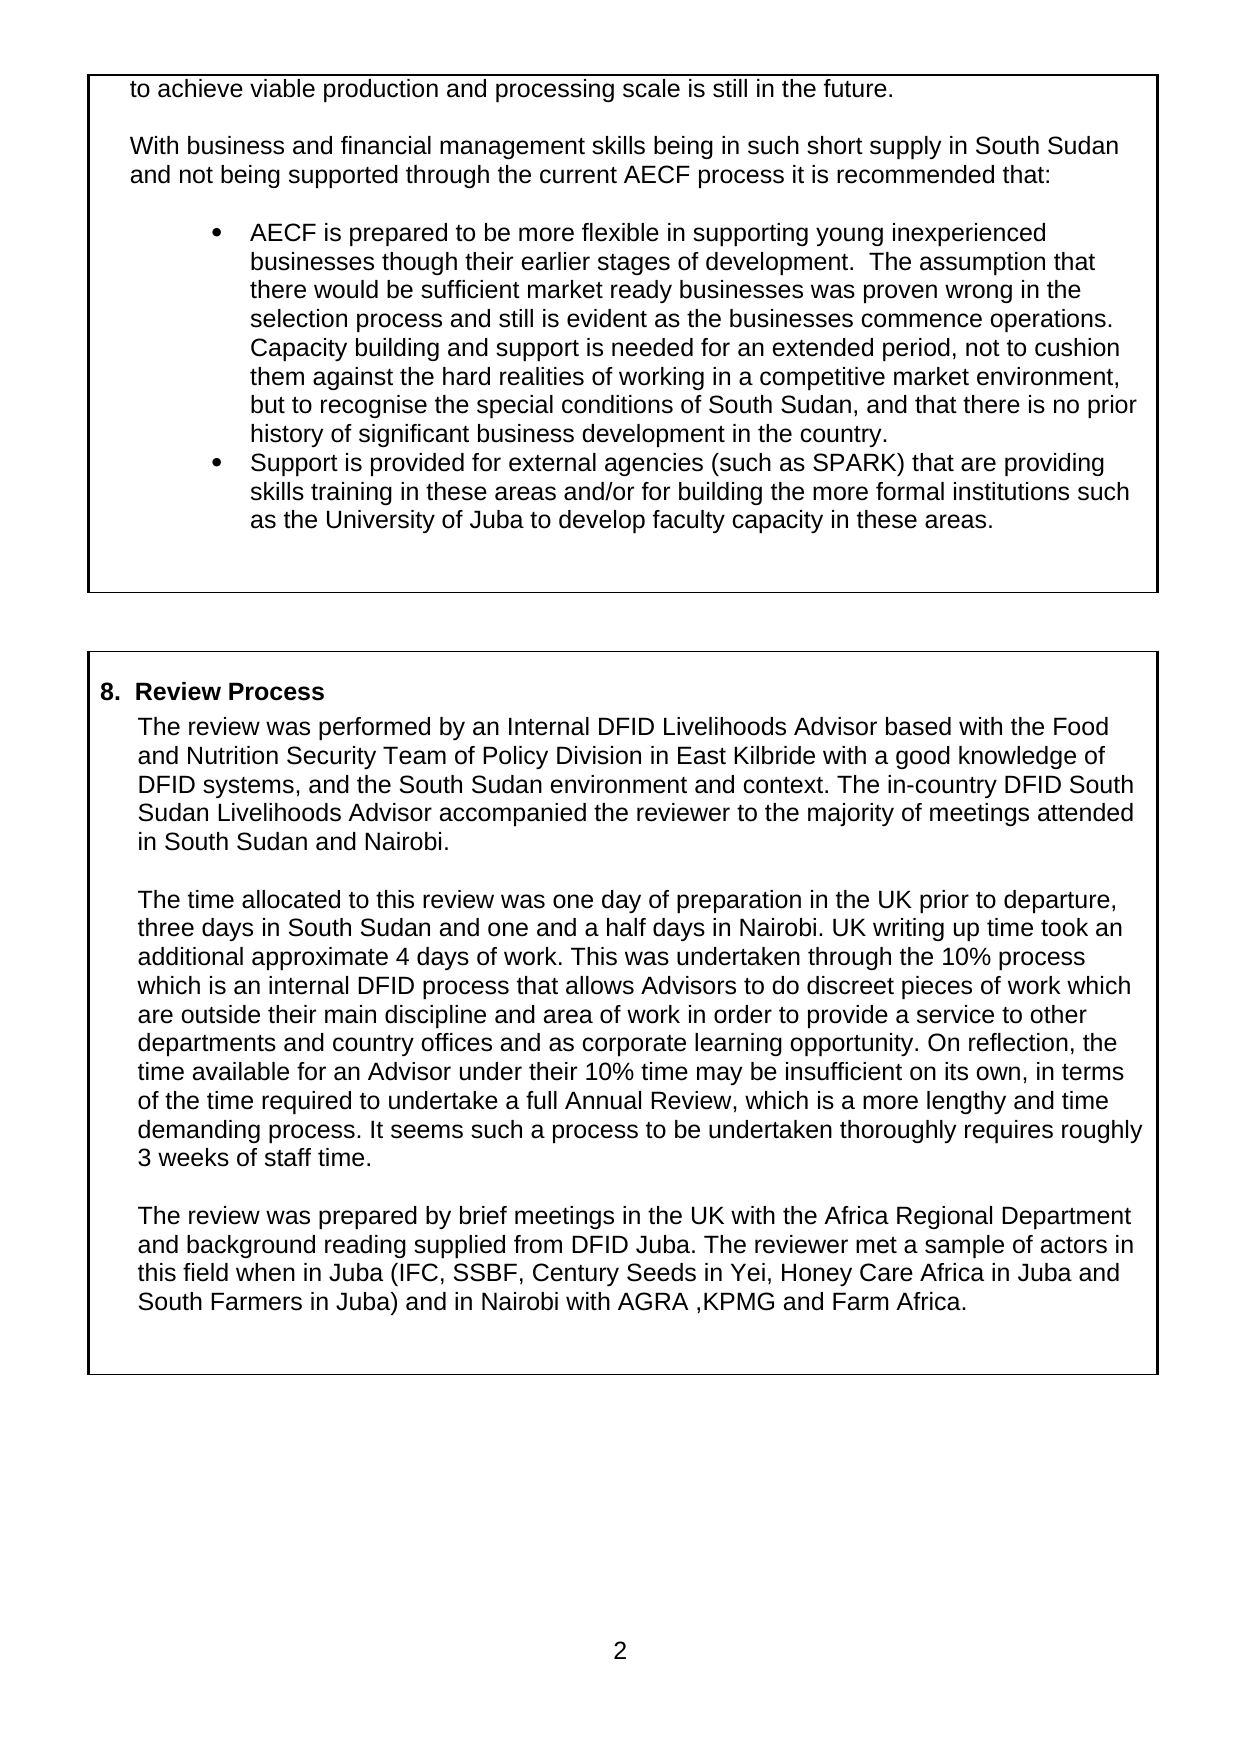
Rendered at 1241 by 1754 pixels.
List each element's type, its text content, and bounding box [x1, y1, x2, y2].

table_cell The review was performed by an Internal DFID Livelihoods Advisor based with the Food and Nutrition Security Team of Policy Division in East Kilbride with a good knowledge of DFID systems, and the South Sudan environment and context. The in-country DFID South Sudan Livelihoods Advisor accompanied the reviewer to the majority of meetings attended in South Sudan and Nairobi. The time allocated to this review was one day of preparation in the UK prior to departure, three days in South Sudan and one and a half days in Nairobi. UK writing up time took an additional approximate 4 days of work. This was undertaken through the 10% process which is an internal DFID process that allows Advisors to do discreet pieces of work which are outside their main discipline and area of work in order to provide a service to other departments and country offices and as corporate learning opportunity. On reflection, the time available for an Advisor under their 10% time may be insufficient on its own, in terms of the time required to undertake a full Annual Review, which is a more lengthy and time demanding process. It seems such a process to be undertaken thoroughly requires roughly 3 weeks of staff time. The review was prepared by brief meetings in the UK with the Africa Regional Department and background reading supplied from DFID Juba. The reviewer met a sample of actors in this field when in Juba (IFC, SSBF, Century Seeds in Yei, Honey Care Africa in Juba and South Farmers in Juba) and in Nairobi with AGRA ,KPMG and Farm Africa. [90, 712, 1156, 1373]
table_header 8. Review Process [90, 652, 1156, 712]
table_cell to achieve viable production and processing scale is still in the future. With business and financial management skills being in such short supply in South Sudan and not being supported through the current AECF process it is recommended that: AECF is prepared to be more flexible in supporting young inexperienced businesses though their earlier stages of development. The assumption that there would be sufficient market ready businesses was proven wrong in the selection process and still is evident as the businesses commence operations. Capacity building and support is needed for an extended period, not to cushion them against the hard realities of working in a competitive market environment, but to recognise the special conditions of South Sudan, and that there is no prior history of significant business development in the country. Support is provided for external agencies (such as SPARK) that are providing skills training in these areas and/or for building the more formal institutions such as the University of Juba to develop faculty capacity in these areas. [90, 76, 1156, 592]
